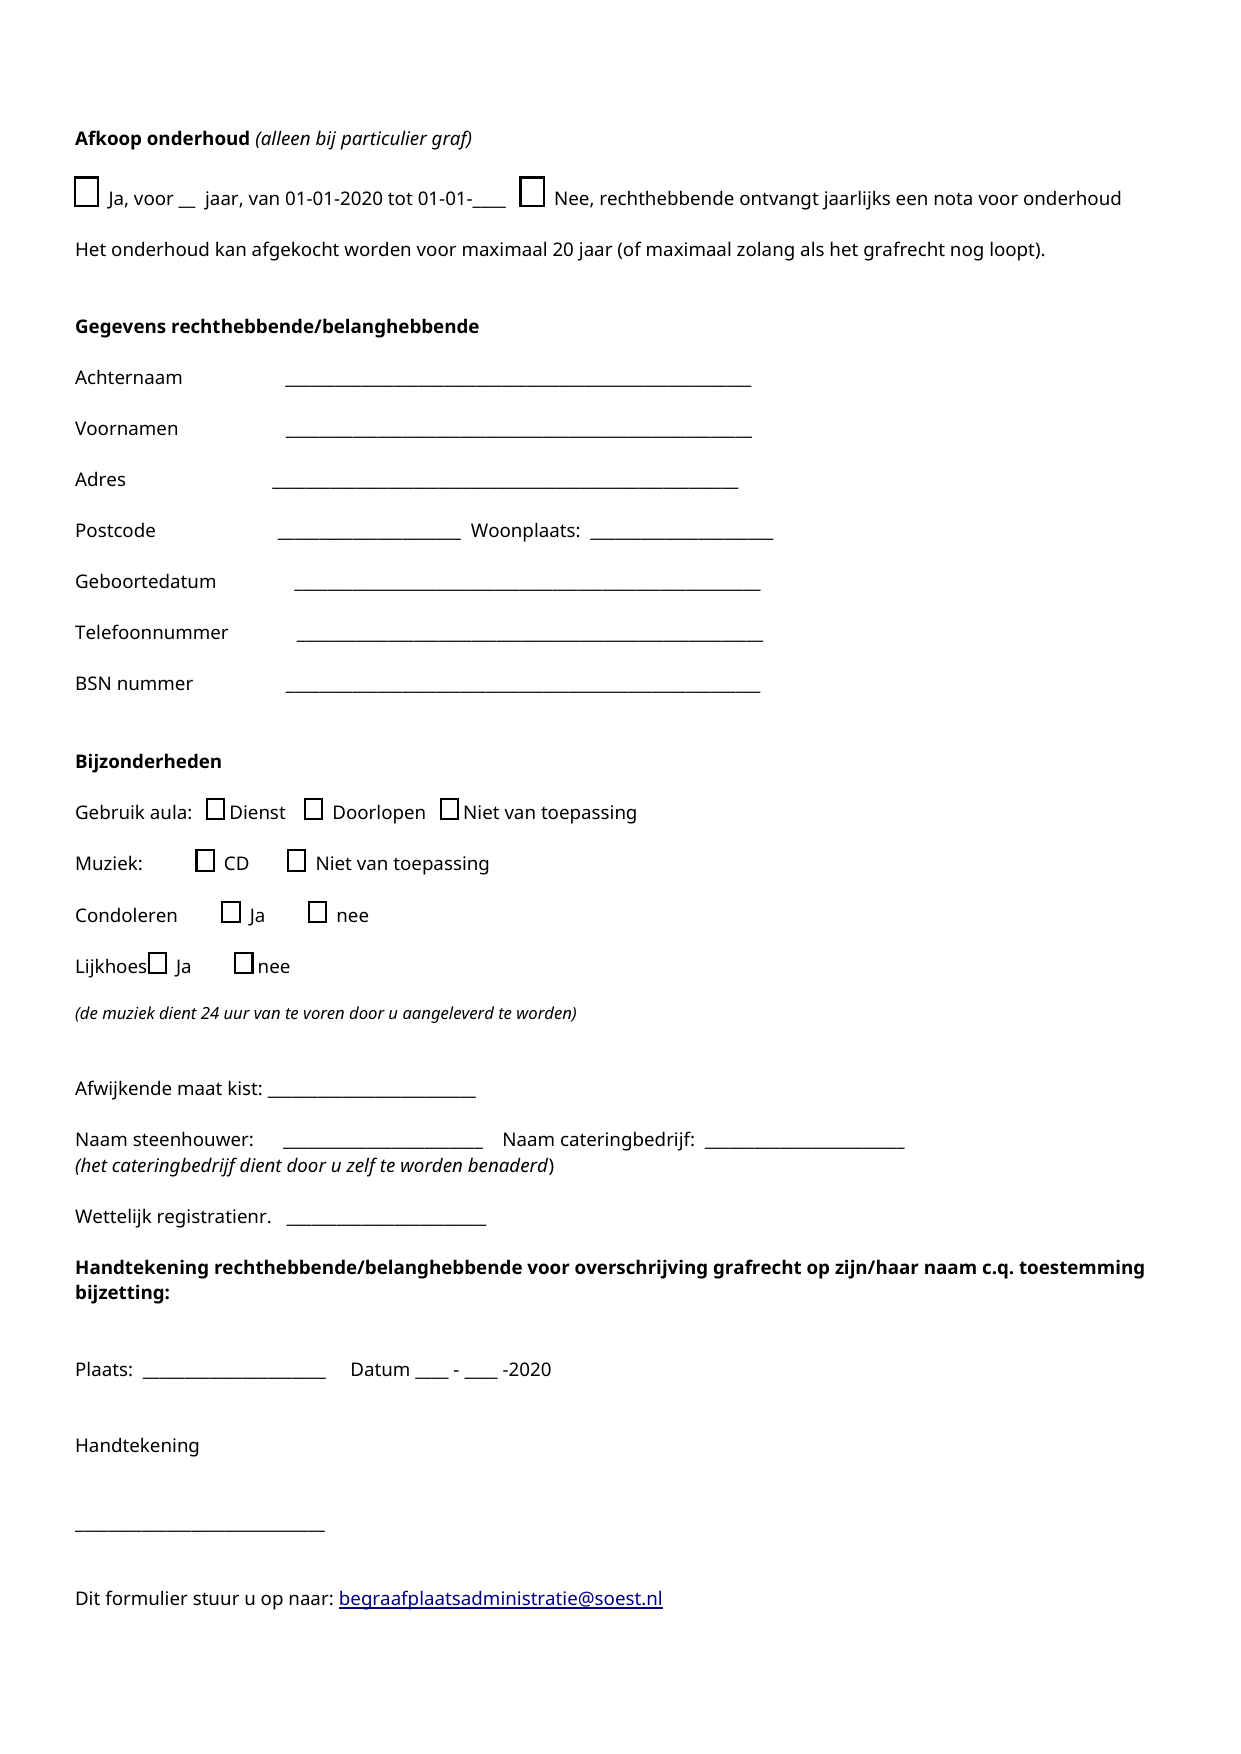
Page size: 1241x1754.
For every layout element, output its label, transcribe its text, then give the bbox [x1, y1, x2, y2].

text Het onderhoud kan afgekocht worden voor maximaal 20 jaar (of maximaal zolang als het grafrecht nog loopt). [75, 237, 1165, 262]
text Ja, voor __ jaar, van 01-01-2020 tot 01-01-____ Nee, rechthebbende ontvangt jaarlijks een nota voor onderhoud [75, 178, 1165, 211]
text Muziek: CD Niet van toepassing [75, 850, 1165, 876]
text (het cateringbedrijf dient door u zelf te worden benaderd) [75, 1152, 1165, 1177]
text Plaats: ______________________ Datum ____ - ____ -2020 [75, 1356, 1165, 1382]
text Adres ________________________________________________________ [75, 466, 1165, 492]
text Postcode ______________________ Woonplaats: ______________________ [75, 517, 1165, 543]
text Voornamen ________________________________________________________ [75, 415, 1165, 441]
text Afwijkende maat kist: _________________________ [75, 1075, 1165, 1101]
subtitle Handtekening rechthebbende/belanghebbende voor overschrijving grafrecht op zijn/haar naam c.q. toestemming bijzetting: [75, 1254, 1165, 1305]
text Geboortedatum ________________________________________________________ [75, 568, 1165, 594]
text Gebruik aula: Dienst Doorlopen Niet van toepassing [75, 799, 1165, 825]
text ______________________________ [75, 1509, 1165, 1535]
text BSN nummer _________________________________________________________ [75, 671, 1165, 696]
text Naam steenhouwer: ________________________ Naam cateringbedrijf: ________________________ [75, 1126, 1165, 1152]
text Achternaam ________________________________________________________ [75, 364, 1165, 390]
text Lijkhoes Ja nee [75, 953, 1165, 979]
text Handtekening [75, 1433, 1165, 1458]
text Dit formulier stuur u op naar: begraafplaatsadministratie@soest.nl [75, 1586, 1165, 1611]
subtitle Gegevens rechthebbende/belanghebbende [75, 313, 1165, 339]
text (de muziek dient 24 uur van te voren door u aangeleverd te worden) [75, 1002, 1165, 1024]
subtitle Bijzonderheden [75, 748, 1165, 773]
text Condoleren Ja nee [75, 902, 1165, 927]
text Wettelijk registratienr. ________________________ [75, 1203, 1165, 1228]
text Telefoonnummer ________________________________________________________ [75, 619, 1165, 645]
subtitle Afkoop onderhoud (alleen bij particulier graf) [75, 126, 1165, 151]
